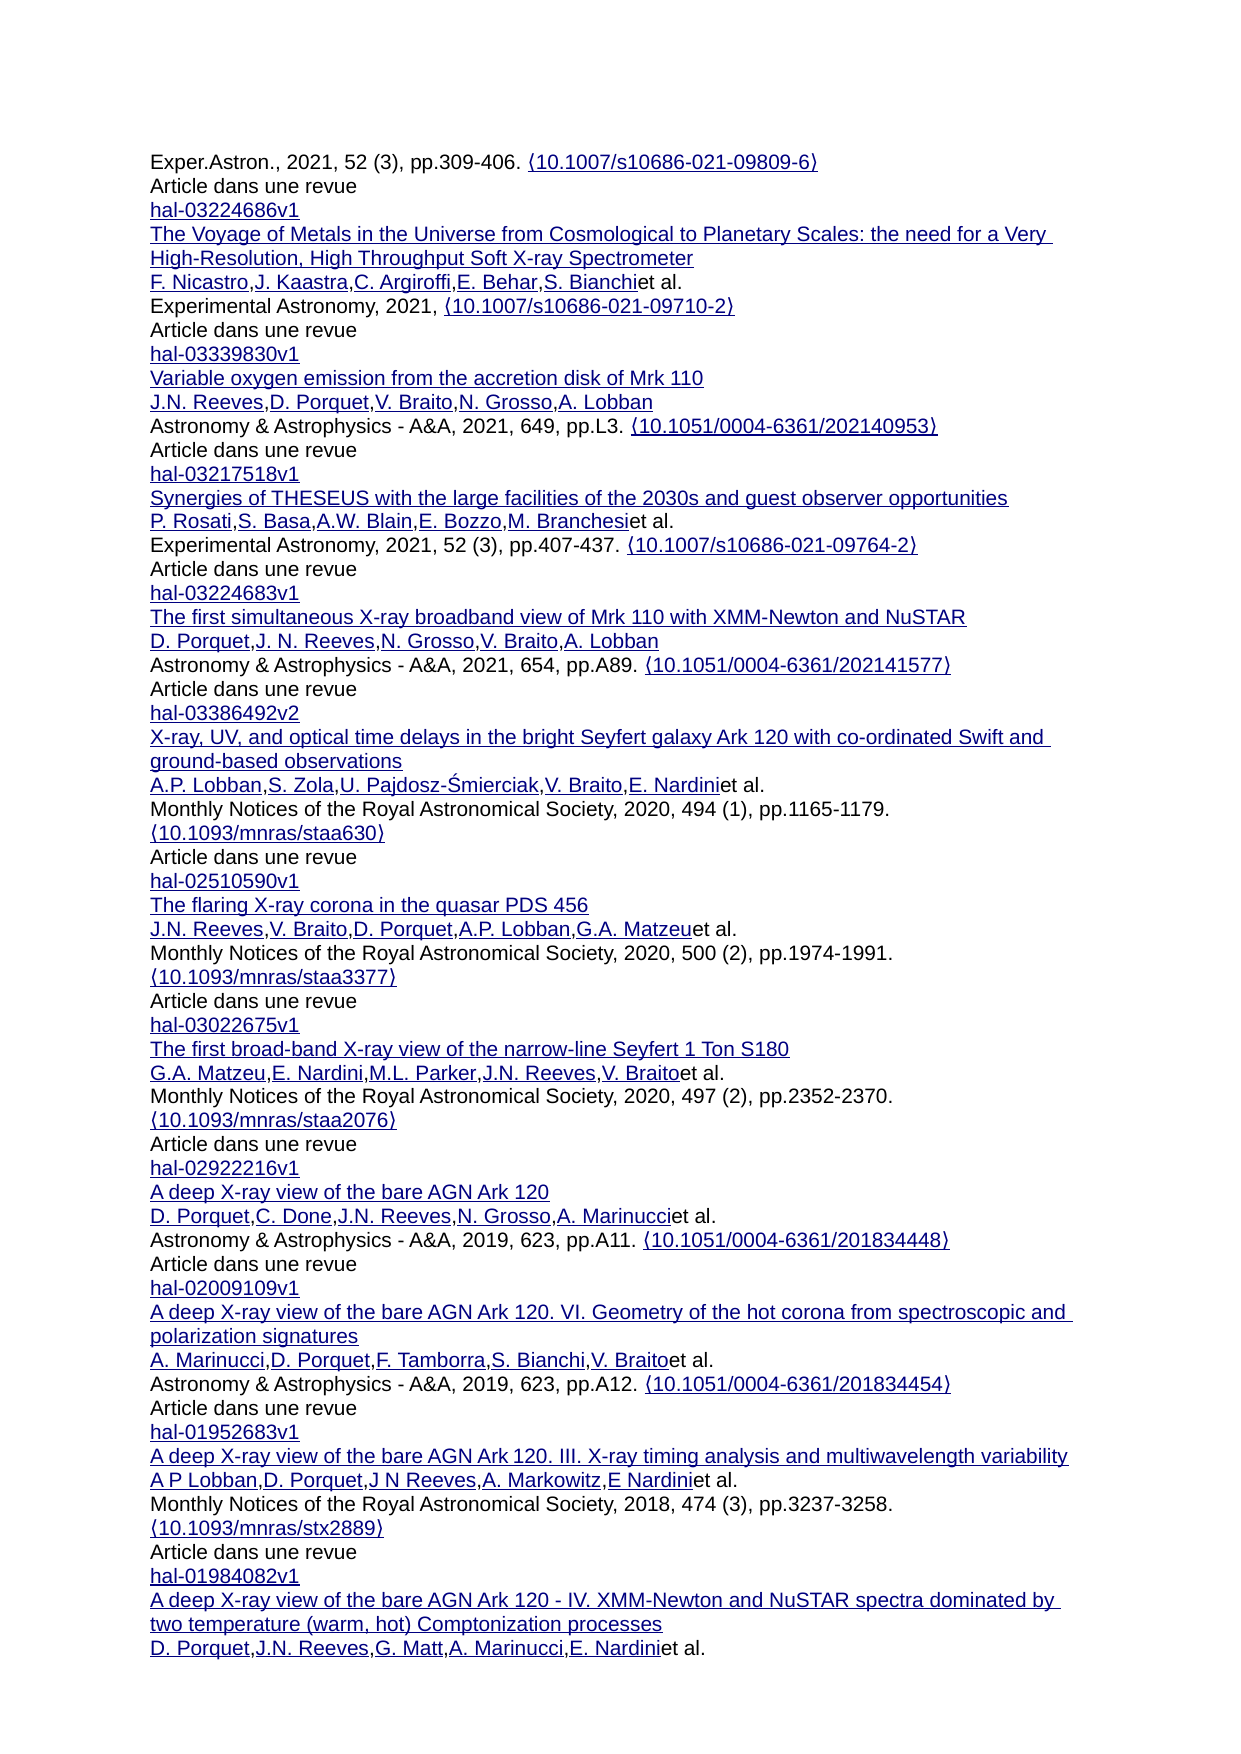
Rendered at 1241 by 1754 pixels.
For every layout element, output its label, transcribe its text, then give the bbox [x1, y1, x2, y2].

table_cell Synergies of THESEUS with the large facilities of the 2030s and guest observer opportunities P. Rosati,S. Basa,A.W. Blain,E. Bozzo,M. Branchesiet al. Experimental Astronomy, 2021, 52 (3), pp.407-437. ⟨10.1007/s10686-021-09764-2⟩ Article dans une revue hal-03224683v1 [150, 485, 1090, 605]
table_cell A deep X-ray view of the bare AGN Ark 120. VI. Geometry of the hot corona from spectroscopic and polarization signatures A. Marinucci,D. Porquet,F. Tamborra,S. Bianchi,V. Braitoet al. Astronomy & Astrophysics - A&A, 2019, 623, pp.A12. ⟨10.1051/0004-6361/201834454⟩ Article dans une revue hal-01952683v1 [150, 1300, 1090, 1444]
table_cell A deep X-ray view of the bare AGN Ark 120 - IV. XMM-Newton and NuSTAR spectra dominated by two temperature (warm, hot) Comptonization processes D. Porquet,J.N. Reeves,G. Matt,A. Marinucci,E. Nardiniet al. [150, 1588, 1090, 1659]
table_cell Exper.Astron., 2021, 52 (3), pp.309-406. ⟨10.1007/s10686-021-09809-6⟩ Article dans une revue hal-03224686v1 [150, 150, 1090, 222]
table_cell Variable oxygen emission from the accretion disk of Mrk 110 J.N. Reeves,D. Porquet,V. Braito,N. Grosso,A. Lobban Astronomy & Astrophysics - A&A, 2021, 649, pp.L3. ⟨10.1051/0004-6361/202140953⟩ Article dans une revue hal-03217518v1 [150, 366, 1090, 485]
table_cell X-ray, UV, and optical time delays in the bright Seyfert galaxy Ark 120 with co-ordinated Swift and ground-based observations A.P. Lobban,S. Zola,U. Pajdosz-Śmierciak,V. Braito,E. Nardiniet al. Monthly Notices of the Royal Astronomical Society, 2020, 494 (1), pp.1165-1179. ⟨10.1093/mnras/staa630⟩ Article dans une revue hal-02510590v1 [150, 725, 1090, 893]
table_cell The first broad-band X-ray view of the narrow-line Seyfert 1 Ton S180 G.A. Matzeu,E. Nardini,M.L. Parker,J.N. Reeves,V. Braitoet al. Monthly Notices of the Royal Astronomical Society, 2020, 497 (2), pp.2352-2370. ⟨10.1093/mnras/staa2076⟩ Article dans une revue hal-02922216v1 [150, 1036, 1090, 1180]
table_cell The flaring X-ray corona in the quasar PDS 456 J.N. Reeves,V. Braito,D. Porquet,A.P. Lobban,G.A. Matzeuet al. Monthly Notices of the Royal Astronomical Society, 2020, 500 (2), pp.1974-1991. ⟨10.1093/mnras/staa3377⟩ Article dans une revue hal-03022675v1 [150, 893, 1090, 1036]
table_cell A deep X-ray view of the bare AGN Ark 120. III. X-ray timing analysis and multiwavelength variability A P Lobban,D. Porquet,J N Reeves,A. Markowitz,E Nardiniet al. Monthly Notices of the Royal Astronomical Society, 2018, 474 (3), pp.3237-3258. ⟨10.1093/mnras/stx2889⟩ Article dans une revue hal-01984082v1 [150, 1444, 1090, 1587]
table_cell The Voyage of Metals in the Universe from Cosmological to Planetary Scales: the need for a Very High-Resolution, High Throughput Soft X-ray Spectrometer F. Nicastro,J. Kaastra,C. Argiroffi,E. Behar,S. Bianchiet al. Experimental Astronomy, 2021, ⟨10.1007/s10686-021-09710-2⟩ Article dans une revue hal-03339830v1 [150, 222, 1090, 366]
table_cell The first simultaneous X-ray broadband view of Mrk 110 with XMM-Newton and NuSTAR D. Porquet,J. N. Reeves,N. Grosso,V. Braito,A. Lobban Astronomy & Astrophysics - A&A, 2021, 654, pp.A89. ⟨10.1051/0004-6361/202141577⟩ Article dans une revue hal-03386492v2 [150, 605, 1090, 725]
table_cell A deep X-ray view of the bare AGN Ark 120 D. Porquet,C. Done,J.N. Reeves,N. Grosso,A. Marinucciet al. Astronomy & Astrophysics - A&A, 2019, 623, pp.A11. ⟨10.1051/0004-6361/201834448⟩ Article dans une revue hal-02009109v1 [150, 1180, 1090, 1300]
